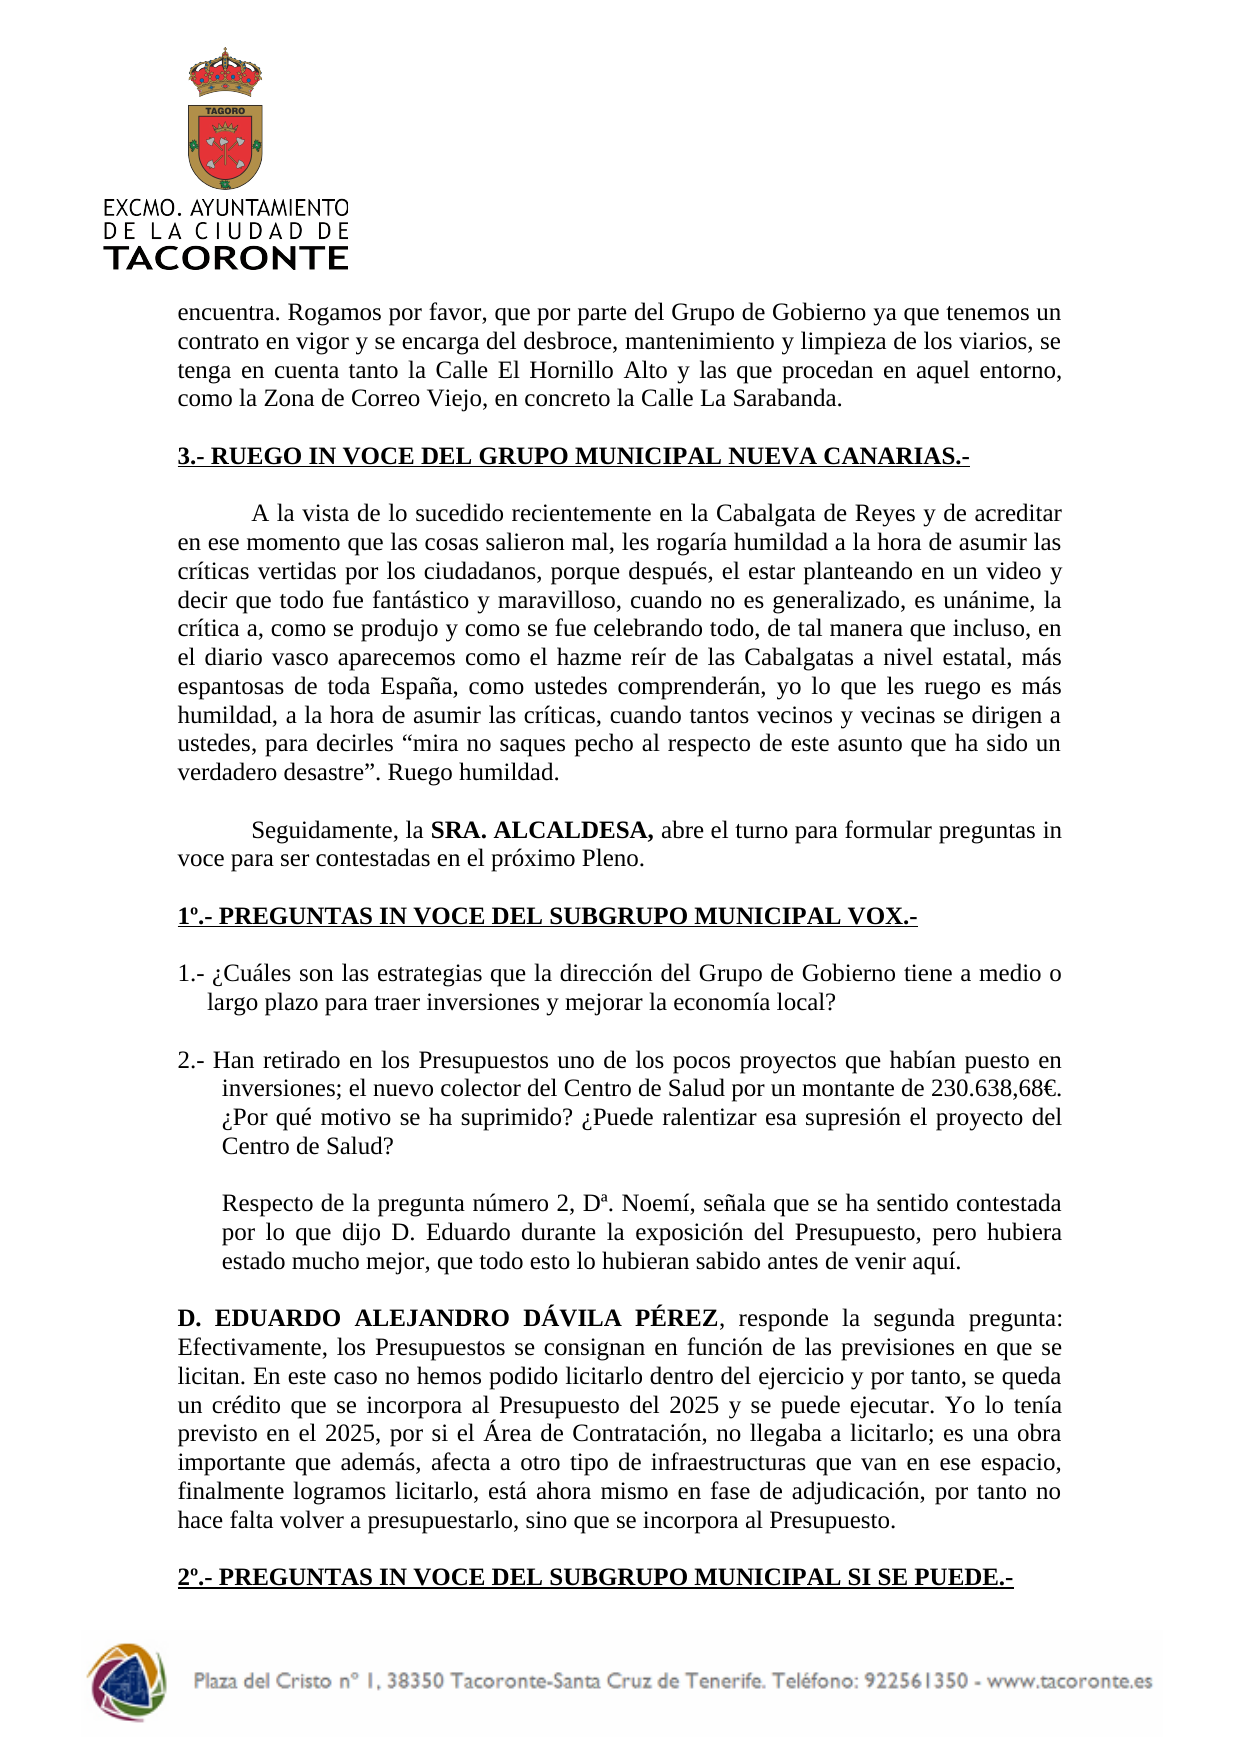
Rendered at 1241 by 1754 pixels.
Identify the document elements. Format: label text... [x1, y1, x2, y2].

text A la vista de lo sucedido recientemente en la Cabalgata de Reyes y de acreditar en ese momento que las cosas salieron mal, les rogaría humildad a la hora de asumir las críticas vertidas por los ciudadanos, porque después, el estar planteando en un video y decir que todo fue fantástico y maravilloso, cuando no es generalizado, es unánime, la crítica a, como se produjo y como se fue celebrando todo, de tal manera que incluso, en el diario vasco aparecemos como el hazme reír de las Cabalgatas a nivel estatal, más espantosas de toda España, como ustedes comprenderán, yo lo que les ruego es más humildad, a la hora de asumir las críticas, cuando tantos vecinos y vecinas se dirigen a ustedes, para decirles “mira no saques pecho al respecto de este asunto que ha sido un verdadero desastre”. Ruego humildad. [177, 498, 1063, 786]
picture [80, 1630, 1163, 1737]
picture [103, 47, 348, 270]
text 1.- ¿Cuáles son las estrategias que la dirección del Grupo de Gobierno tiene a medio o largo plazo para traer inversiones y mejorar la economía local? [177, 958, 1063, 1016]
text Seguidamente, la SRA. ALCALDESA, abre el turno para formular preguntas in voce para ser contestadas en el próximo Pleno. [177, 815, 1063, 872]
text 2.- Han retirado en los Presupuestos uno de los pocos proyectos que habían puesto en inversiones; el nuevo colector del Centro de Salud por un montante de 230.638,68€. ¿Por qué motivo se ha suprimido? ¿Puede ralentizar esa supresión el proyecto del Centro de Salud? [177, 1045, 1063, 1160]
text Respecto de la pregunta número 2, Dª. Noemí, señala que se ha sentido contestada por lo que dijo D. Eduardo durante la exposición del Presupuesto, pero hubiera estado mucho mejor, que todo esto lo hubieran sabido antes de venir aquí. [177, 1188, 1063, 1275]
text 1º.- PREGUNTAS IN VOCE DEL SUBGRUPO MUNICIPAL VOX.- [177, 901, 1063, 930]
text encuentra. Rogamos por favor, que por parte del Grupo de Gobierno ya que tenemos un contrato en vigor y se encarga del desbroce, mantenimiento y limpieza de los viarios, se tenga en cuenta tanto la Calle El Hornillo Alto y las que procedan en aquel entorno, como la Zona de Correo Viejo, en concreto la Calle La Sarabanda. [177, 297, 1063, 412]
text 2º.- PREGUNTAS IN VOCE DEL SUBGRUPO MUNICIPAL SI SE PUEDE.- [177, 1562, 1063, 1591]
text 3.- RUEGO IN VOCE DEL GRUPO MUNICIPAL NUEVA CANARIAS.- [177, 441, 1063, 470]
text D. EDUARDO ALEJANDRO DÁVILA PÉREZ, responde la segunda pregunta: Efectivamente, los Presupuestos se consignan en función de las previsiones en que se licitan. En este caso no hemos podido licitarlo dentro del ejercicio y por tanto, se queda un crédito que se incorpora al Presupuesto del 2025 y se puede ejecutar. Yo lo tenía previsto en el 2025, por si el Área de Contratación, no llegaba a licitarlo; es una obra importante que además, afecta a otro tipo de infraestructuras que van en ese espacio, finalmente logramos licitarlo, está ahora mismo en fase de adjudicación, por tanto no hace falta volver a presupuestarlo, sino que se incorpora al Presupuesto. [177, 1303, 1063, 1533]
